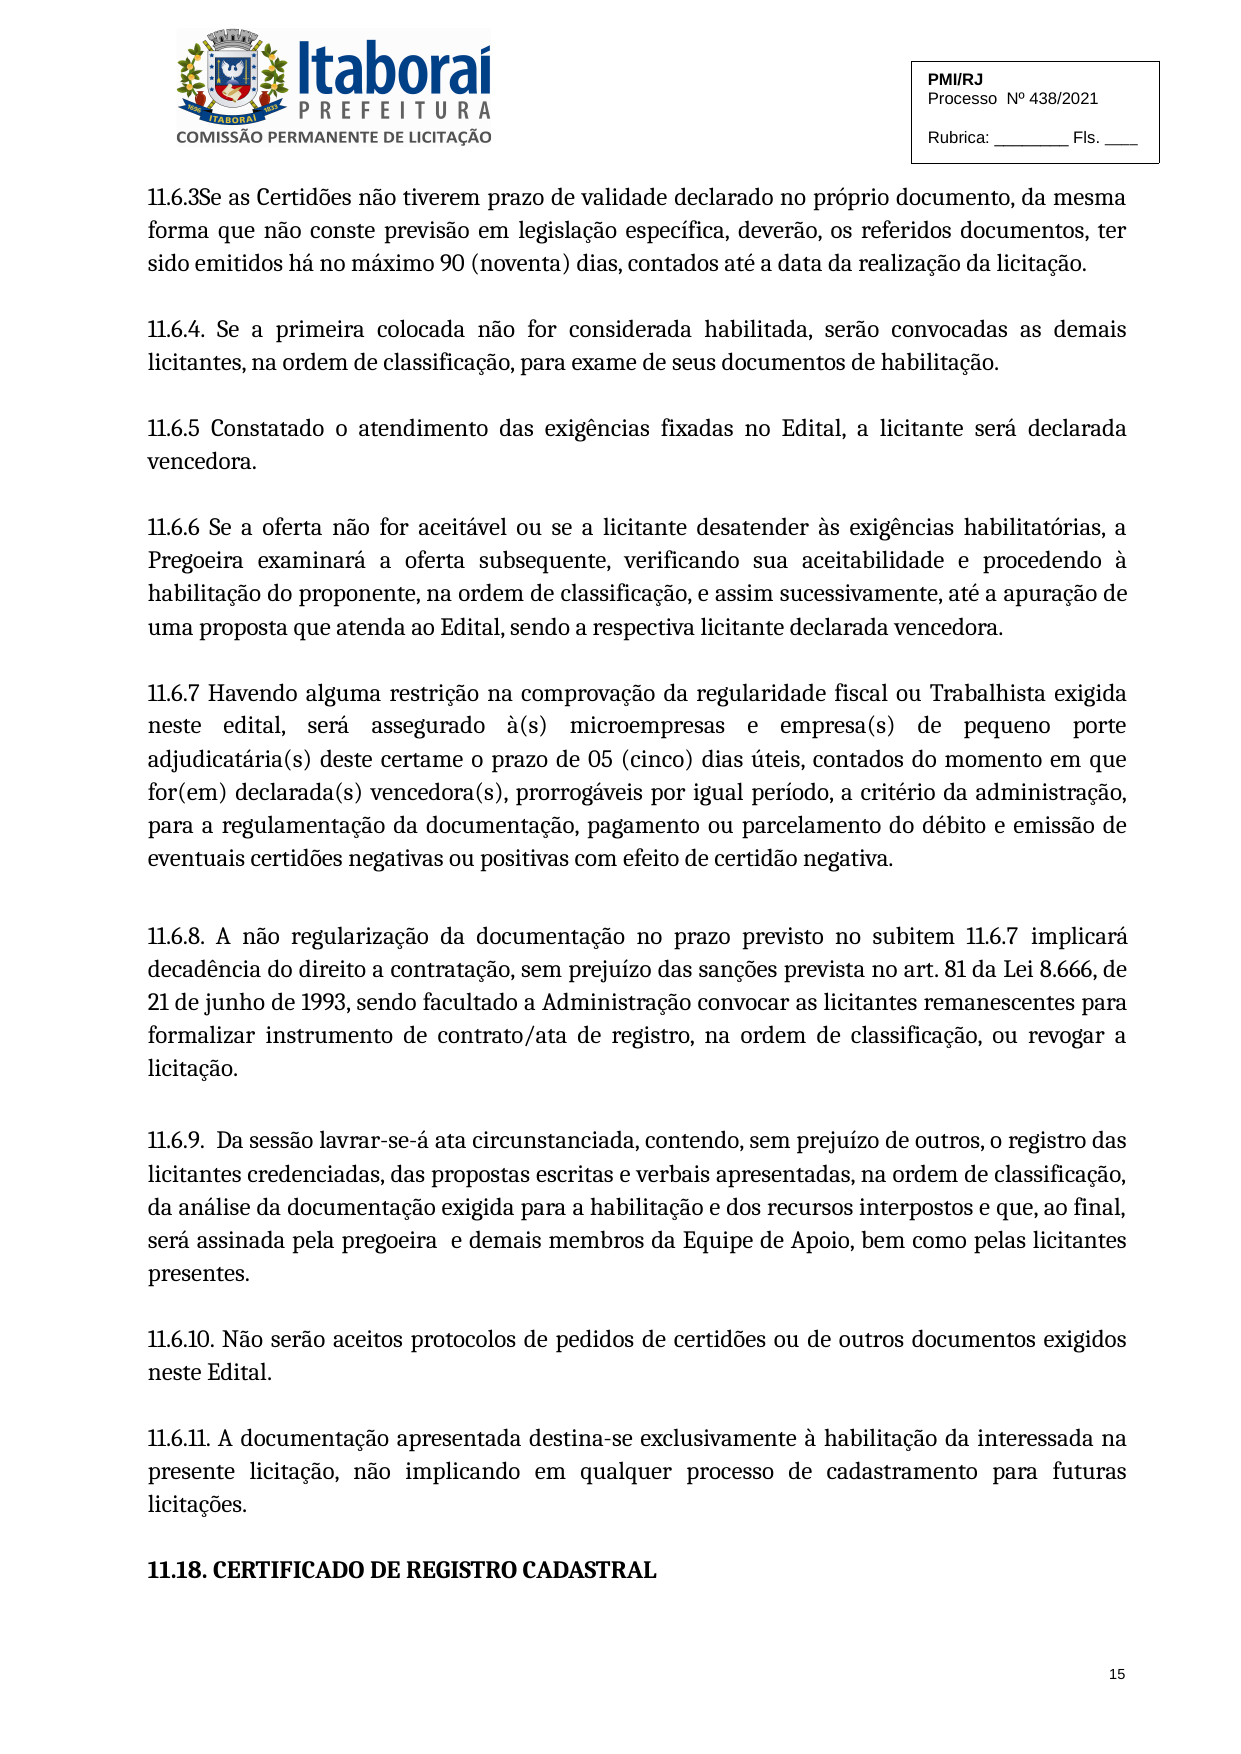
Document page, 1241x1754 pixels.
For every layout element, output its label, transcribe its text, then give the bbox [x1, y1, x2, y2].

text 11.6.6 Se a oferta não for aceitável ou se a licitante desatender às exigências habilitatórias, a Pregoeira examinará a oferta subsequente, verificando sua aceitabilidade e procedendo à habilitação do proponente, na ordem de classificação, e assim sucessivamente, até a apuração de uma proposta que atenda ao Edital, sendo a respectiva licitante declarada vencedora. [148, 513, 1128, 641]
picture [176, 28, 492, 147]
text 11.6.10. Não serão aceitos protocolos de pedidos de certidões ou de outros documentos exigidos neste Edital. [148, 1324, 1128, 1386]
text 11.6.9. Da sessão lavrar-se-á ata circunstanciada, contendo, sem prejuízo de outros, o registro das licitantes credenciadas, das propostas escritas e verbais apresentadas, na ordem de classificação, da análise da documentação exigida para a habilitação e dos recursos interpostos e que, ao final, será assinada pela pregoeira e demais membros da Equipe de Apoio, bem como pelas licitantes presentes. [148, 1126, 1128, 1287]
text 11.6.3Se as Certidões não tiverem prazo de validade declarado no próprio documento, da mesma forma que não conste previsão em legislação específica, deverão, os referidos documentos, ter sido emitidos há no máximo 90 (noventa) dias, contados até a data da realização da licitação. [148, 183, 1128, 278]
text 11.6.5 Constatado o atendimento das exigências fixadas no Edital, a licitante será declarada vencedora. [148, 414, 1128, 476]
text 11.18. CERTIFICADO DE REGISTRO CADASTRAL [148, 1556, 1128, 1584]
text 11.6.4. Se a primeira colocada não for considerada habilitada, serão convocadas as demais licitantes, na ordem de classificação, para exame de seus documentos de habilitação. [148, 315, 1128, 377]
text 11.6.8. A não regularização da documentação no prazo previsto no subitem 11.6.7 implicará decadência do direito a contratação, sem prejuízo das sanções prevista no art. 81 da Lei 8.666, de 21 de junho de 1993, sendo facultado a Administração convocar as licitantes remanescentes para formalizar instrumento de contrato/ata de registro, na ordem de classificação, ou revogar a licitação. [148, 922, 1128, 1083]
text 11.6.11. A documentação apresentada destina-se exclusivamente à habilitação da interessada na presente licitação, não implicando em qualquer processo de cadastramento para futuras licitações. [148, 1424, 1128, 1518]
text 11.6.7 Havendo alguma restrição na comprovação da regularidade fiscal ou Trabalhista exigida neste edital, será assegurado à(s) microempresas e empresa(s) de pequeno porte adjudicatária(s) deste certame o prazo de 05 (cinco) dias úteis, contados do momento em que for(em) declarada(s) vencedora(s), prorrogáveis por igual período, a critério da administração, para a regulamentação da documentação, pagamento ou parcelamento do débito e emissão de eventuais certidões negativas ou positivas com efeito de certidão negativa. [148, 678, 1128, 872]
